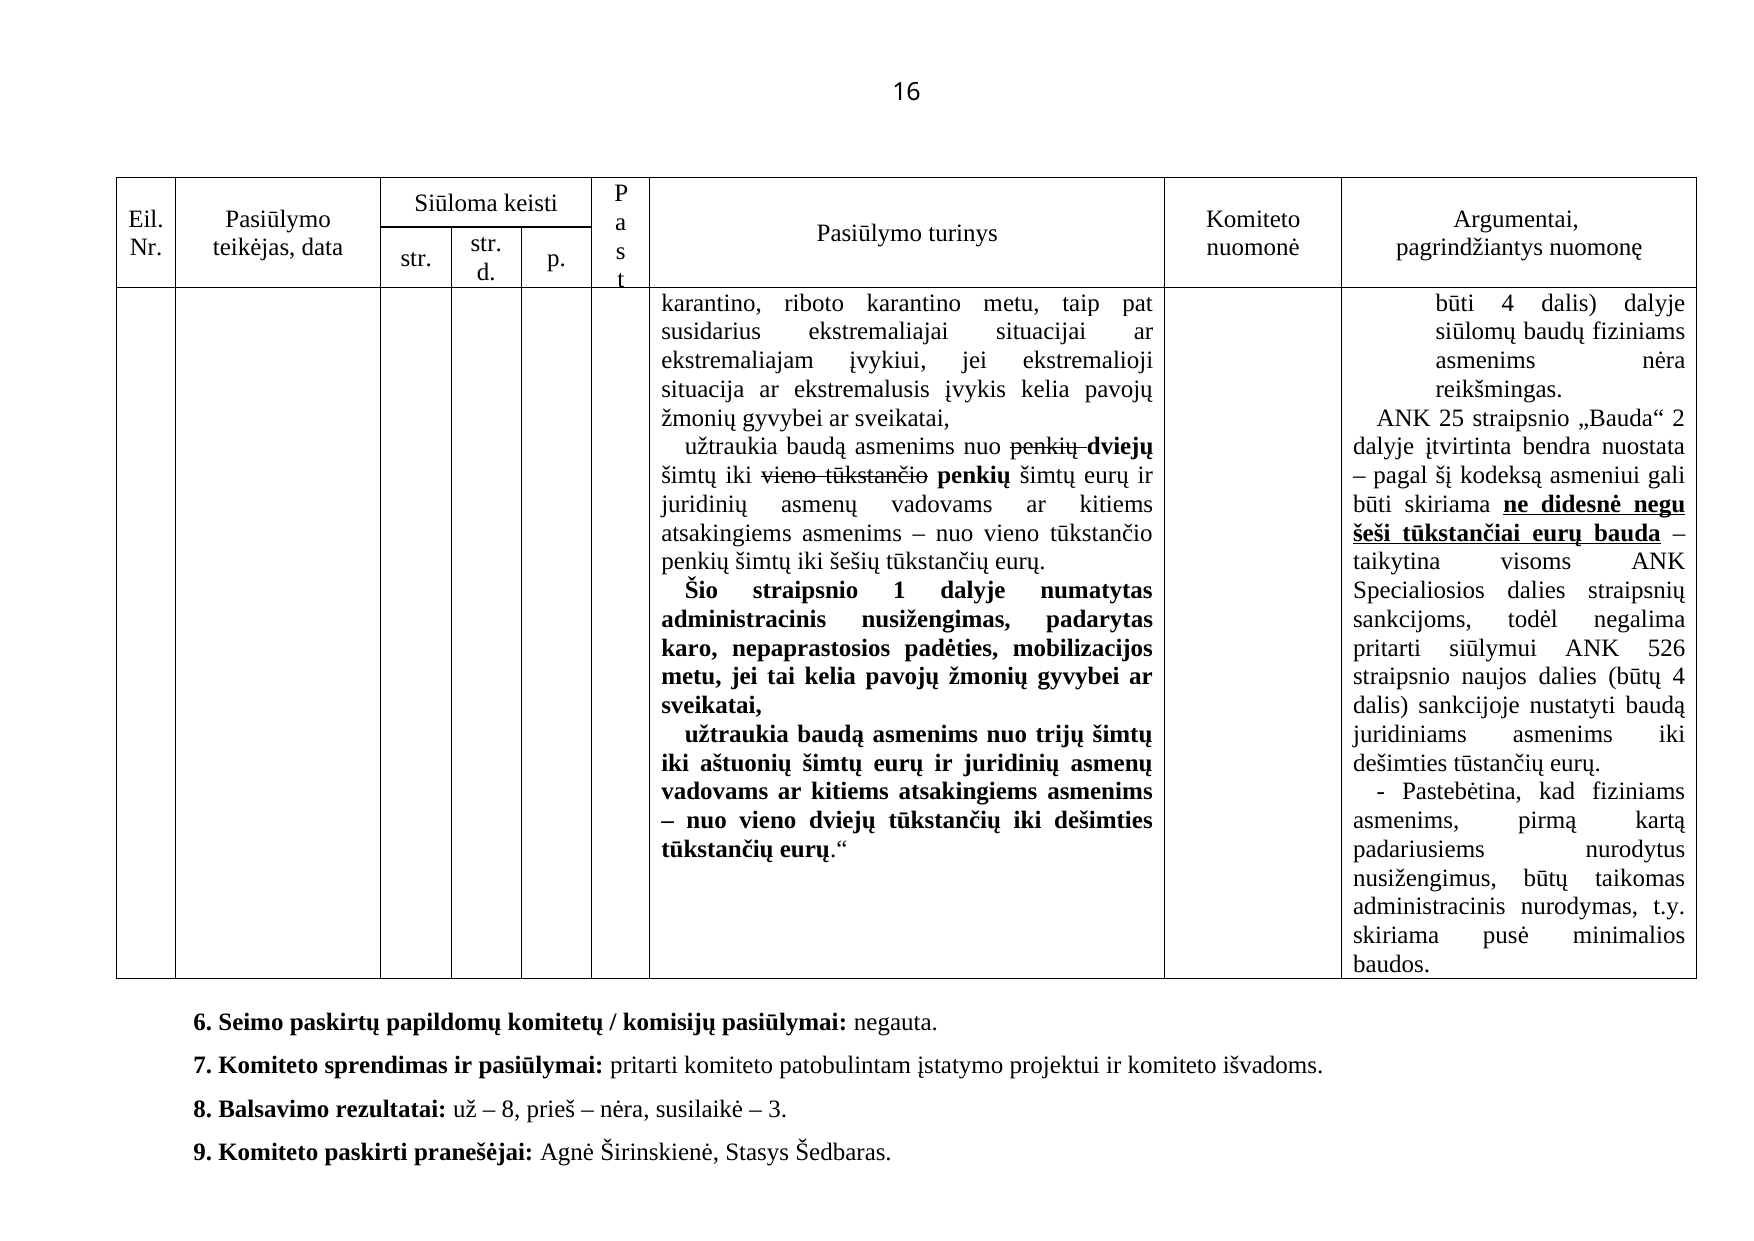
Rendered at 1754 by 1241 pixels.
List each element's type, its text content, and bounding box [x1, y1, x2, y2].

table_cell [117, 288, 175, 978]
table_cell str. d. [452, 228, 521, 287]
table_cell būti 4 dalis) dalyje siūlomų baudų fiziniams asmenims nėra reikšmingas. ANK 25 straipsnio „Bauda“ 2 dalyje įtvirtinta bendra nuostata – pagal šį kodeksą asmeniui gali būti skiriama ne didesnė negu šeši tūkstančiai eurų bauda – taikytina visoms ANK Specialiosios dalies straipsnių sankcijoms, todėl negalima pritarti siūlymui ANK 526 straipsnio naujos dalies (būtų 4 dalis) sankcijoje nustatyti baudą juridiniams asmenims iki dešimties tūstančių eurų. - Pastebėtina, kad fiziniams asmenims, pirmą kartą padariusiems nurodytus nusižengimus, būtų taikomas administracinis nurodymas, t.y. skiriama pusė minimalios baudos. [1342, 288, 1696, 978]
table_header Siūloma keisti [381, 178, 591, 226]
text 9. Komiteto paskirti pranešėjai: Agnė Širinskienė, Stasys Šedbaras. [118, 1137, 1695, 1166]
table_header Pastabos [592, 178, 649, 287]
table_cell str. [381, 228, 451, 287]
table_cell [381, 288, 451, 978]
table_header Komiteto nuomonė [1165, 178, 1341, 287]
table_cell [1165, 288, 1341, 978]
table_cell [176, 288, 380, 978]
table_header Eil. Nr. [117, 178, 175, 287]
table_cell [592, 288, 649, 978]
table_cell [522, 288, 591, 978]
table_header Pasiūlymo teikėjas, data [176, 178, 380, 287]
table_header Argumentai, pagrindžiantys nuomonę [1342, 178, 1696, 287]
table_header Pasiūlymo turinys [650, 178, 1164, 287]
text 6. Seimo paskirtų papildomų komitetų / komisijų pasiūlymai: negauta. [118, 1007, 1695, 1036]
text 7. Komiteto sprendimas ir pasiūlymai: pritarti komiteto patobulintam įstatymo projektui ir komiteto išvadoms. [118, 1051, 1695, 1079]
text 8. Balsavimo rezultatai: už – 8, prieš – nėra, susilaikė – 3. [118, 1094, 1695, 1122]
table_cell [452, 288, 521, 978]
table_cell p. [522, 228, 591, 287]
table_cell karantino, riboto karantino metu, taip pat susidarius ekstremaliajai situacijai ar ekstremaliajam įvykiui, jei ekstremalioji situacija ar ekstremalusis įvykis kelia pavojų žmonių gyvybei ar sveikatai, užtraukia baudą asmenims nuo penkių dviejų šimtų iki vieno tūkstančio penkių šimtų eurų ir juridinių asmenų vadovams ar kitiems atsakingiems asmenims – nuo vieno tūkstančio penkių šimtų iki šešių tūkstančių eurų. Šio straipsnio 1 dalyje numatytas administracinis nusižengimas, padarytas karo, nepaprastosios padėties, mobilizacijos metu, jei tai kelia pavojų žmonių gyvybei ar sveikatai, užtraukia baudą asmenims nuo trijų šimtų iki aštuonių šimtų eurų ir juridinių asmenų vadovams ar kitiems atsakingiems asmenims – nuo vieno dviejų tūkstančių iki dešimties tūkstančių eurų.“ [650, 288, 1164, 978]
